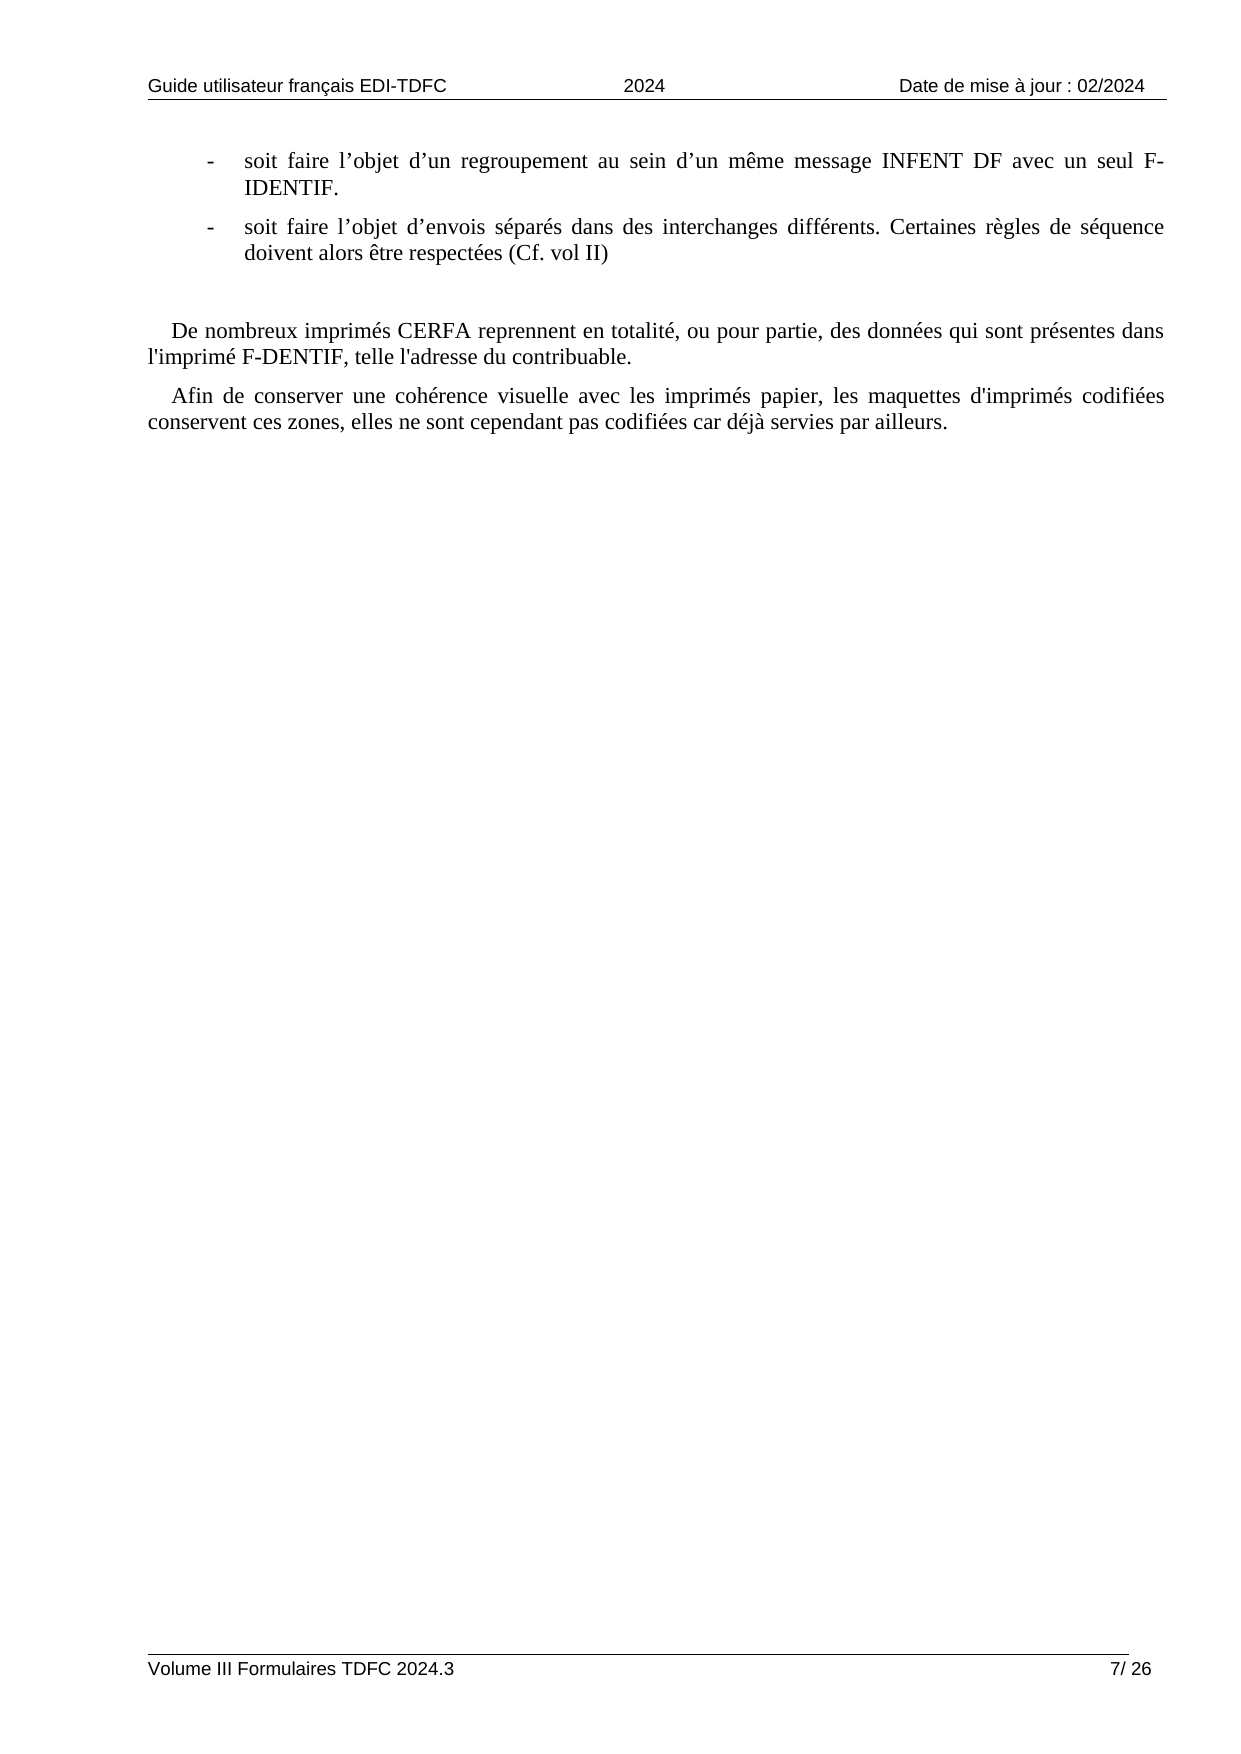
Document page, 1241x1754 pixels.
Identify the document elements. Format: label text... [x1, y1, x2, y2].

text De nombreux imprimés CERFA reprennent en totalité, ou pour partie, des données qui sont présentes dans l'imprimé F-DENTIF, telle l'adresse du contribuable. [148, 317, 1167, 369]
list soit faire l’objet d’envois séparés dans des interchanges différents. Certaines règles de séquence doivent alors être respectées (Cf. vol II) [207, 213, 1167, 266]
list soit faire l’objet d’un regroupement au sein d’un même message INFENT DF avec un seul F-IDENTIF. [207, 148, 1167, 200]
text Afin de conserver une cohérence visuelle avec les imprimés papier, les maquettes d'imprimés codifiées conservent ces zones, elles ne sont cependant pas codifiées car déjà servies par ailleurs. [148, 382, 1167, 435]
